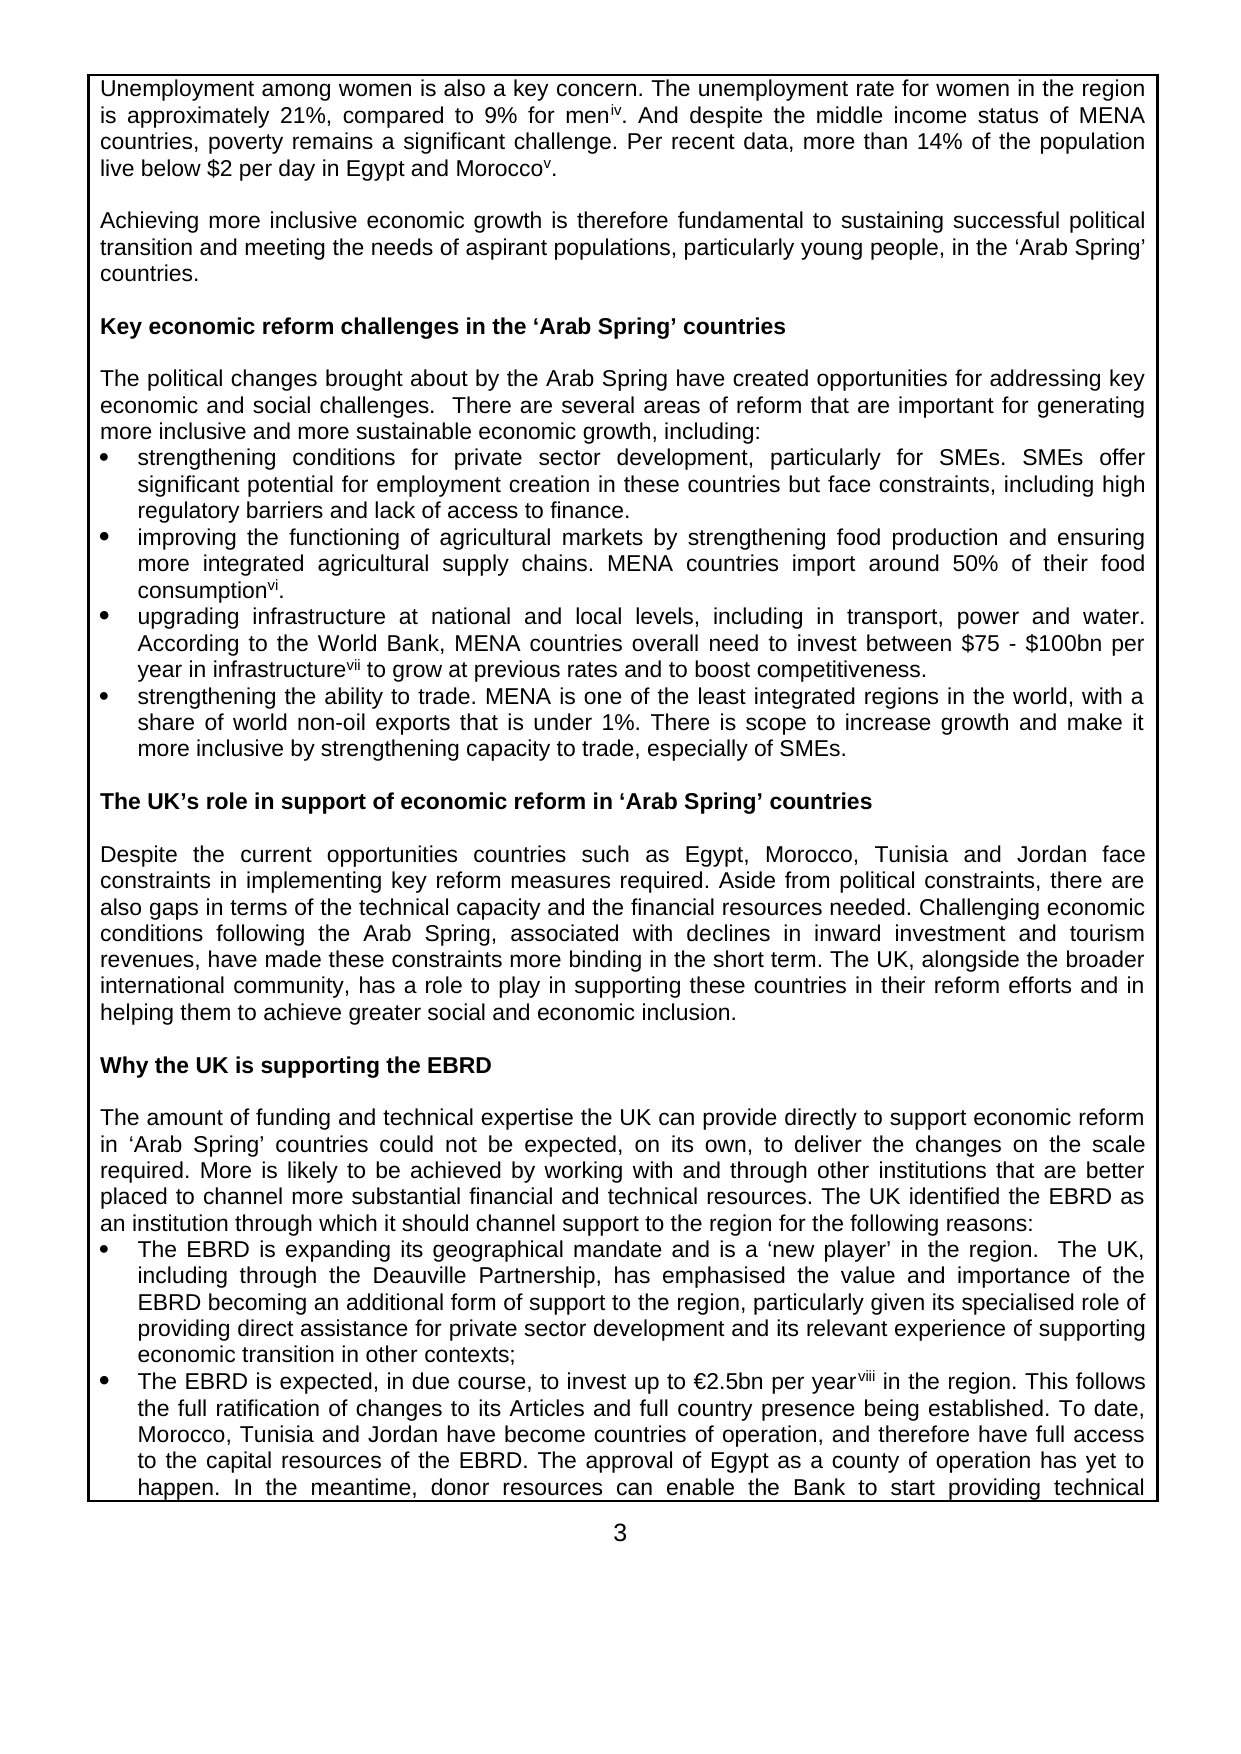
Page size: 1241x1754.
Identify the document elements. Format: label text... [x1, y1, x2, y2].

table_cell The need for more inclusive and sustainable economic growth in MENA countries The wave of uprisings that swept across several countries in the Middle East and North Africa (MENA) in early 2011, and which became known as the ‘Arab Spring’, highlighted a number of underlying economic, political and social problems. Although the MENA region generated GDP growth of almost 5% a year over the decade 2000-2010, many countries were less successful in providing widespread economic opportunities for their people. Unemployment has remained high in many of the countries of the region. Current unemployment rates are between 12-18% in Egypt, Tunisia and Jordan, compared to a global average unemployment rate of around 6%. Unemployment is especially high among young people. According to the World Bank, average youth unemployment in the region is around 28%, and where young people do work, they are typically employed in low paid, low productivity jobs. Unemployment among women is also a key concern. The unemployment rate for women in the region is approximately 21%, compared to 9% for men. And despite the middle income status of MENA countries, poverty remains a significant challenge. Per recent data, more than 14% of the population live below $2 per day in Egypt and Morocco. Achieving more inclusive economic growth is therefore fundamental to sustaining successful political transition and meeting the needs of aspirant populations, particularly young people, in the ‘Arab Spring’ countries. Key economic reform challenges in the ‘Arab Spring’ countries The political changes brought about by the Arab Spring have created opportunities for addressing key economic and social challenges. There are several areas of reform that are important for generating more inclusive and more sustainable economic growth, including: strengthening conditions for private sector development, particularly for SMEs. SMEs offer significant potential for employment creation in these countries but face constraints, including high regulatory barriers and lack of access to finance. improving the functioning of agricultural markets by strengthening food production and ensuring more integrated agricultural supply chains. MENA countries import around 50% of their food consumption. upgrading infrastructure at national and local levels, including in transport, power and water. According to the World Bank, MENA countries overall need to invest between $75 - $100bn per year in infrastructure to grow at previous rates and to boost competitiveness. strengthening the ability to trade. MENA is one of the least integrated regions in the world, with a share of world non-oil exports that is under 1%. There is scope to increase growth and make it more inclusive by strengthening capacity to trade, especially of SMEs. The UK’s role in support of economic reform in ‘Arab Spring’ countries Despite the current opportunities countries such as Egypt, Morocco, Tunisia and Jordan face constraints in implementing key reform measures required. Aside from political constraints, there are also gaps in terms of the technical capacity and the financial resources needed. Challenging economic conditions following the Arab Spring, associated with declines in inward investment and tourism revenues, have made these constraints more binding in the short term. The UK, alongside the broader international community, has a role to play in supporting these countries in their reform efforts and in helping them to achieve greater social and economic inclusion. Why the UK is supporting the EBRD The amount of funding and technical expertise the UK can provide directly to support economic reform in ‘Arab Spring’ countries could not be expected, on its own, to deliver the changes on the scale required. More is likely to be achieved by working with and through other institutions that are better placed to channel more substantial financial and technical resources. The UK identified the EBRD as an institution through which it should channel support to the region for the following reasons: The EBRD is expanding its geographical mandate and is a ‘new player’ in the region. The UK, including through the Deauville Partnership, has emphasised the value and importance of the EBRD becoming an additional form of support to the region, particularly given its specialised role of providing direct assistance for private sector development and its relevant experience of supporting economic transition in other contexts; The EBRD is expected, in due course, to invest up to €2.5bn per year in the region. This follows the full ratification of changes to its Articles and full country presence being established. To date, Morocco, Tunisia and Jordan have become countries of operation, and therefore have full access to the capital resources of the EBRD. The approval of Egypt as a county of operation has yet to happen. In the meantime, donor resources can enable the Bank to start providing technical assistance to businesses and public sector clients, and help prepare the ground for substantive investments. In addition to the MDA, the EBRD is drawing on grant inputs through other channels including direct contributions from the EU’s Neighbourhood Investment Fund and through EBRD’s own resources. The UK’s contribution to the MDA is therefore expected to help facilitate new assistance to the region. By making a funding contribution to the EBRD for its new operations in SEMED, the UK expects to gain opportunities to work closely with the Bank to help shape its approaches in ways that address the fundamental challenges around economic and social exclusion in the region, including for youth and women, and that incorporate strong approaches to targeting and monitoring results. [90, 76, 1156, 1500]
